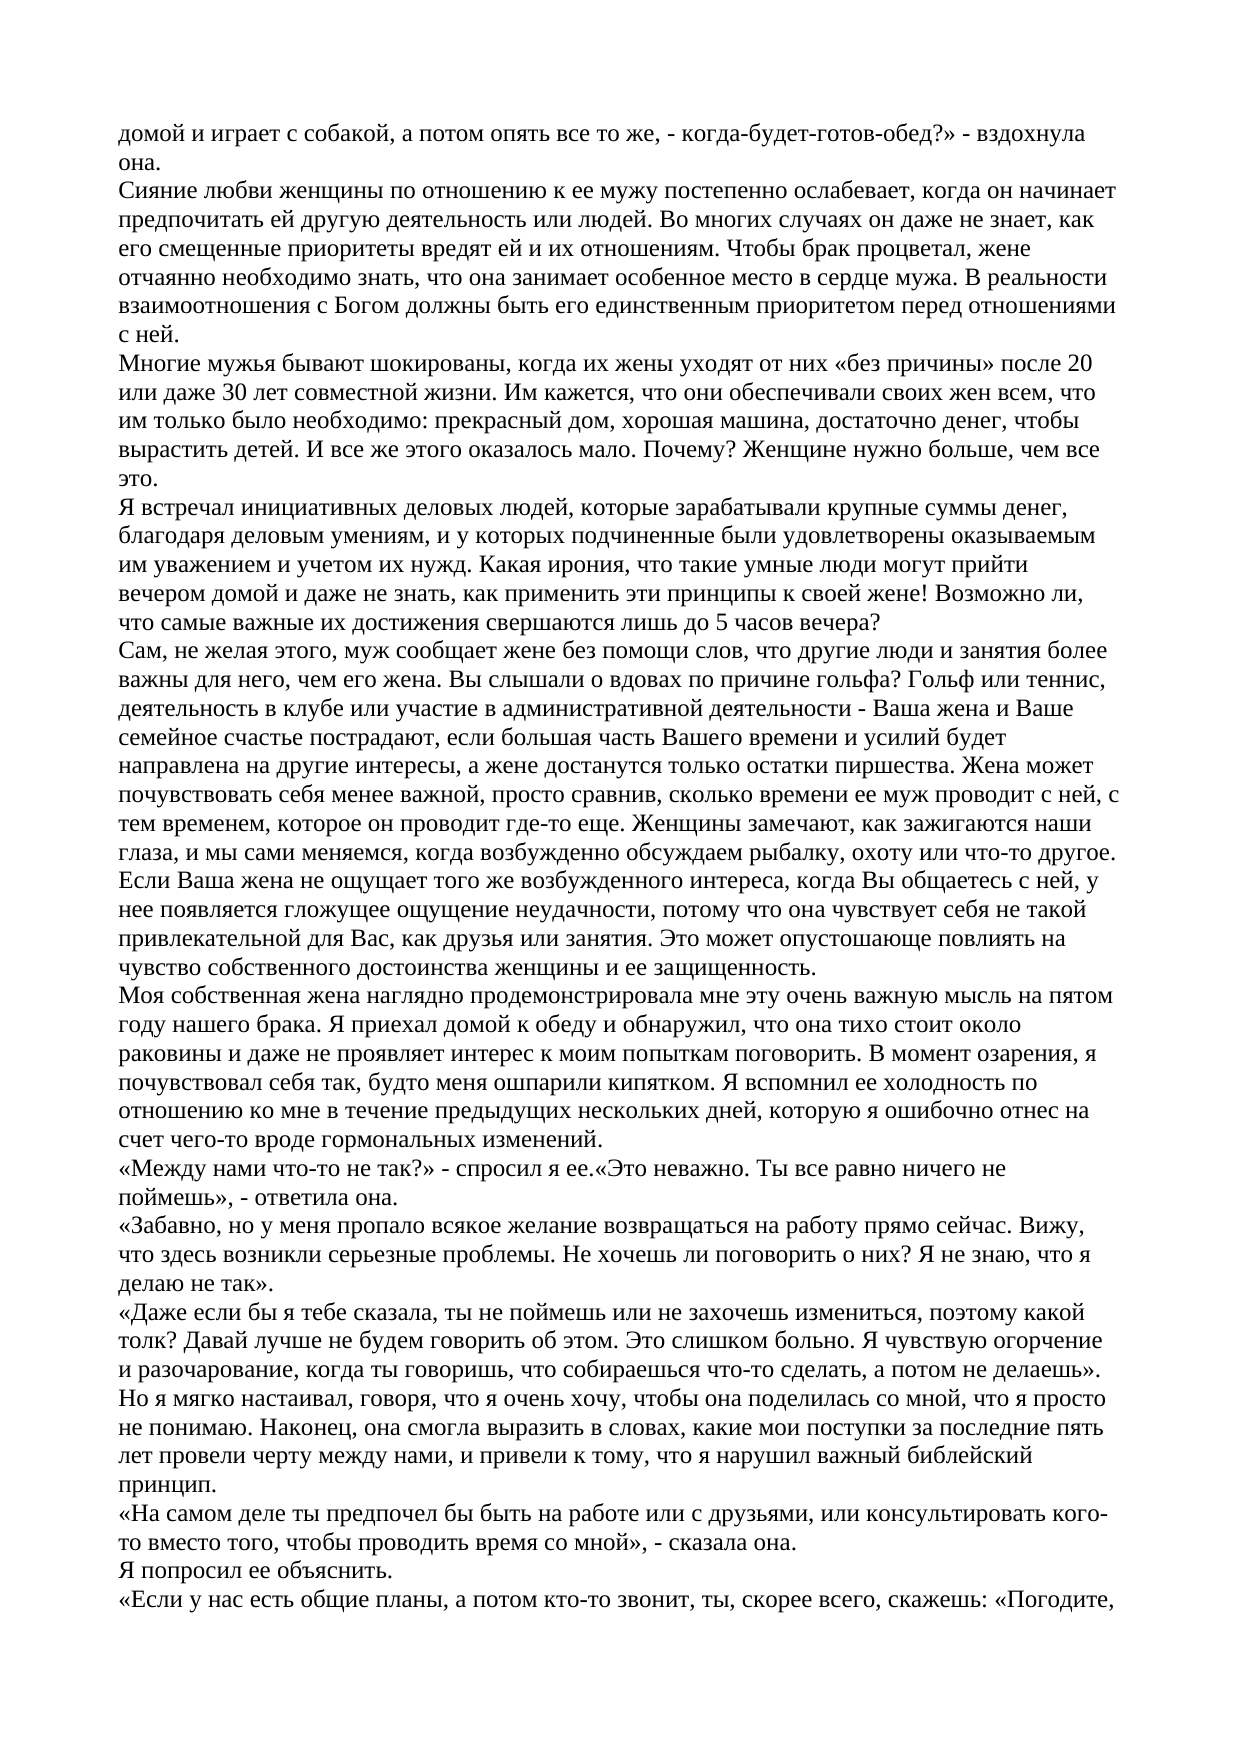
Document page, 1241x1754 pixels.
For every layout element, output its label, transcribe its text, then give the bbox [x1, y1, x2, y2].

text «Даже если бы я тебе сказала, ты не поймешь или не захочешь измениться, поэтому какой толк? Давай лучше не будем говорить об этом. Это слишком больно. Я чув­ствую огорчение и разочарование, когда ты говоришь, что собираешься что-то сделать, а потом не делаешь». [118, 1297, 1122, 1383]
text «Забавно, но у меня пропало всякое желание возвра­щаться на работу прямо сейчас. Вижу, что здесь возникли серьезные проблемы. Не хочешь ли поговорить о них? Я не знаю, что я делаю не так». [118, 1211, 1122, 1297]
text Но я мягко настаивал, говоря, что я очень хочу, чтобы она поделилась со мной, что я просто не понимаю. Нако­нец, она смогла выразить в словах, какие мои поступки за последние пять лет провели черту между нами, и привели к тому, что я нарушил важный библейский принцип. [118, 1383, 1122, 1498]
text Моя собственная жена наглядно продемонстрировала мне эту очень важную мысль на пятом году нашего брака. Я приехал домой к обеду и обнаружил, что она тихо стоит около раковины и даже не проявляет интерес к моим по­пыткам поговорить. В момент озарения, я почувствовал себя так, будто меня ошпарили кипятком. Я вспомнил ее холодность по отношению ко мне в течение предыдущих нескольких дней, которую я ошибочно отнес на счет чего-то вроде гормональных изменений. [118, 981, 1122, 1153]
text «На самом деле ты предпочел бы быть на работе или с друзьями, или консультировать кого-то вместо того, что­бы проводить время со мной», - сказала она. [118, 1498, 1122, 1556]
text Я попросил ее объяснить. [118, 1556, 1122, 1584]
text Я встречал инициативных деловых людей, которые за­рабатывали крупные суммы денег, благодаря деловым уме­ниям, и у которых подчиненные были удовлетворены оказываемым им уважением и учетом их нужд. Какая ирония, что такие умные люди могут прийти вечером домой и даже не знать, как применить эти принципы к своей жене! Возможно ли, что самые важные их достижения сверша­ются лишь до 5 часов вечера? [118, 492, 1122, 636]
text Сияние любви женщины по отношению к ее мужу по­степенно ослабевает, когда он начинает предпочитать ей другую деятельность или людей. Во многих случаях он даже не знает, как его смещенные приоритеты вредят ей и их отношениям. Чтобы брак процветал, жене отчаянно необходимо знать, что она занимает особенное место в сердце мужа. В реальности взаимоотношения с Богом должны быть его единственным приоритетом перед отно­шениями с ней. [118, 176, 1122, 348]
text Сам, не желая этого, муж сообщает жене без помощи слов, что другие люди и занятия более важны для него, чем его жена. Вы слышали о вдовах по причине гольфа? Гольф или теннис, деятельность в клубе или участие в административной деятельности - Ваша жена и Ваше семейное счастье пострадают, если большая часть Ваше­го времени и усилий будет направлена на другие инте­ресы, а жене достанутся только остатки пиршества. Жена может почувствовать себя менее важной, просто срав­нив, сколько времени ее муж проводит с ней, с тем вре­менем, которое он проводит где-то еще. Женщины заме­чают, как зажигаются наши глаза, и мы сами меняемся, когда возбужденно обсуждаем рыбалку, охоту или что-то другое. Если Ваша жена не ощущает того же возбужден­ного интереса, когда Вы общаетесь с ней, у нее появля­ется гложущее ощущение неудачности, потому что она чувствует себя не такой привлекательной для Вас, как друзья или занятия. Это может опустошающе повлиять на чувство собственного достоинства женщины и ее за­щищенность. [118, 636, 1122, 981]
text «Если у нас есть общие планы, а потом кто-то звонит, ты, скорее всего, скажешь: «Погодите, [118, 1584, 1122, 1613]
text домой и играет с собакой, а потом опять все то же, - когда-будет-готов-обед?» - вздохнула она. [118, 118, 1122, 176]
text Многие мужья бывают шокированы, когда их жены ухо­дят от них «без причины» после 20 или даже 30 лет совме­стной жизни. Им кажется, что они обеспечивали своих жен всем, что им только было необходимо: прекрасный дом, хорошая машина, достаточно денег, чтобы вырастить детей. И все же этого оказалось мало. Почему? Женщине нужно больше, чем все это. [118, 348, 1122, 492]
text «Между нами что-то не так?» - спросил я ее.«Это неважно. Ты все равно ничего не поймешь», - от­ветила она. [118, 1153, 1122, 1211]
